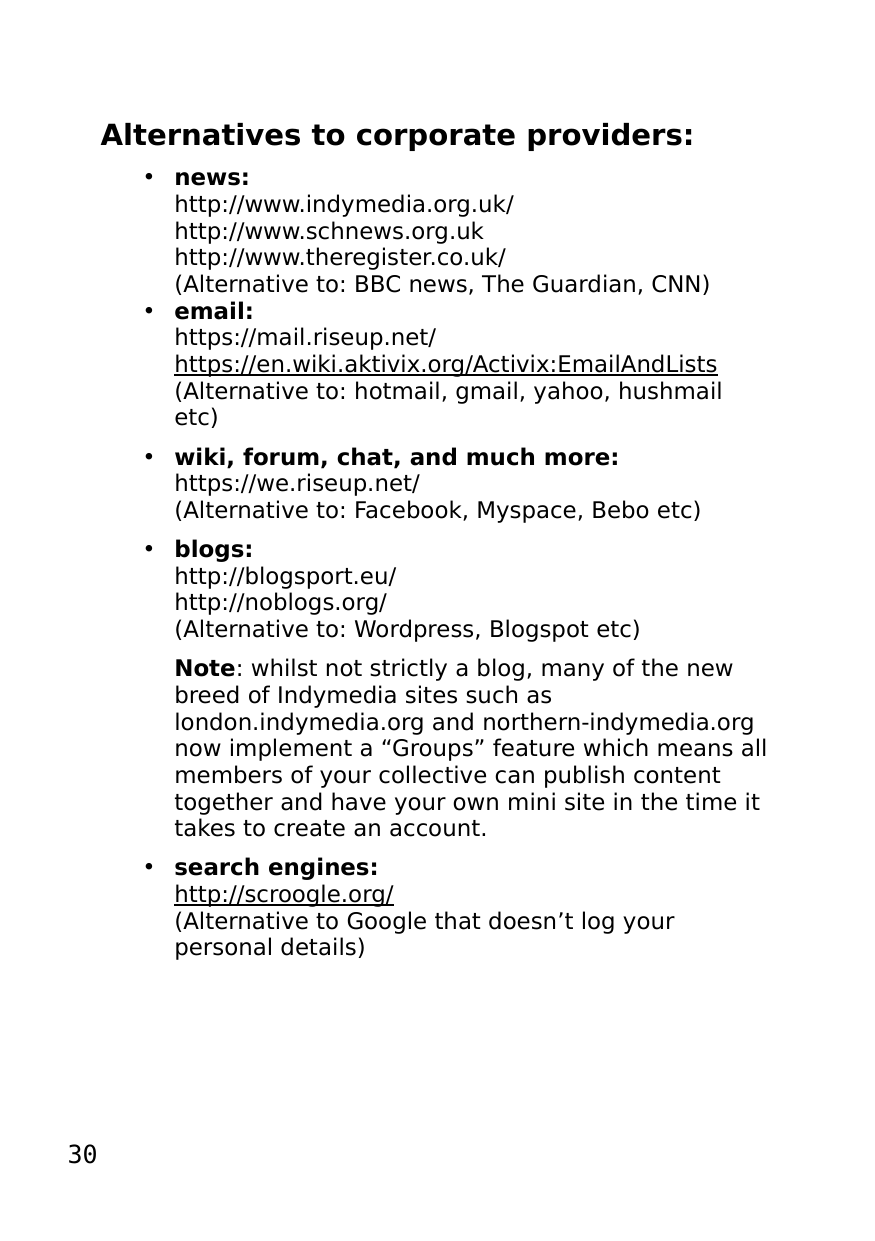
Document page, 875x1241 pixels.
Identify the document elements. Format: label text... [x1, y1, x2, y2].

list search engines: http://scroogle.org/ (Alternative to Google that doesn’t log your personal details) [144, 854, 774, 961]
list news: http://www.indymedia.org.uk/ http://www.schnews.org.uk http://www.theregister.co.uk/ (Alternative to: BBC news, The Guardian, CNN) [144, 164, 774, 298]
list email: https://mail.riseup.net/ https://en.wiki.aktivix.org/Activix:EmailAndLists (Alternative to: hotmail, gmail, yahoo, hushmail etc) [144, 298, 774, 431]
list blogs: http://blogsport.eu/ http://noblogs.org/ (Alternative to: Wordpress, Blogspot etc) [144, 536, 774, 643]
subtitle Alternatives to corporate providers: [100, 118, 774, 152]
list Note: whilst not strictly a blog, many of the new breed of Indymedia sites such as london.indymedia.org and northern-indymedia.org now implement a “Groups” feature which means all members of your collective can publish content together and have your own mini site in the time it takes to create an account. [144, 655, 774, 842]
list wiki, forum, chat, and much more: https://we.riseup.net/ (Alternative to: Facebook, Myspace, Bebo etc) [144, 444, 774, 524]
